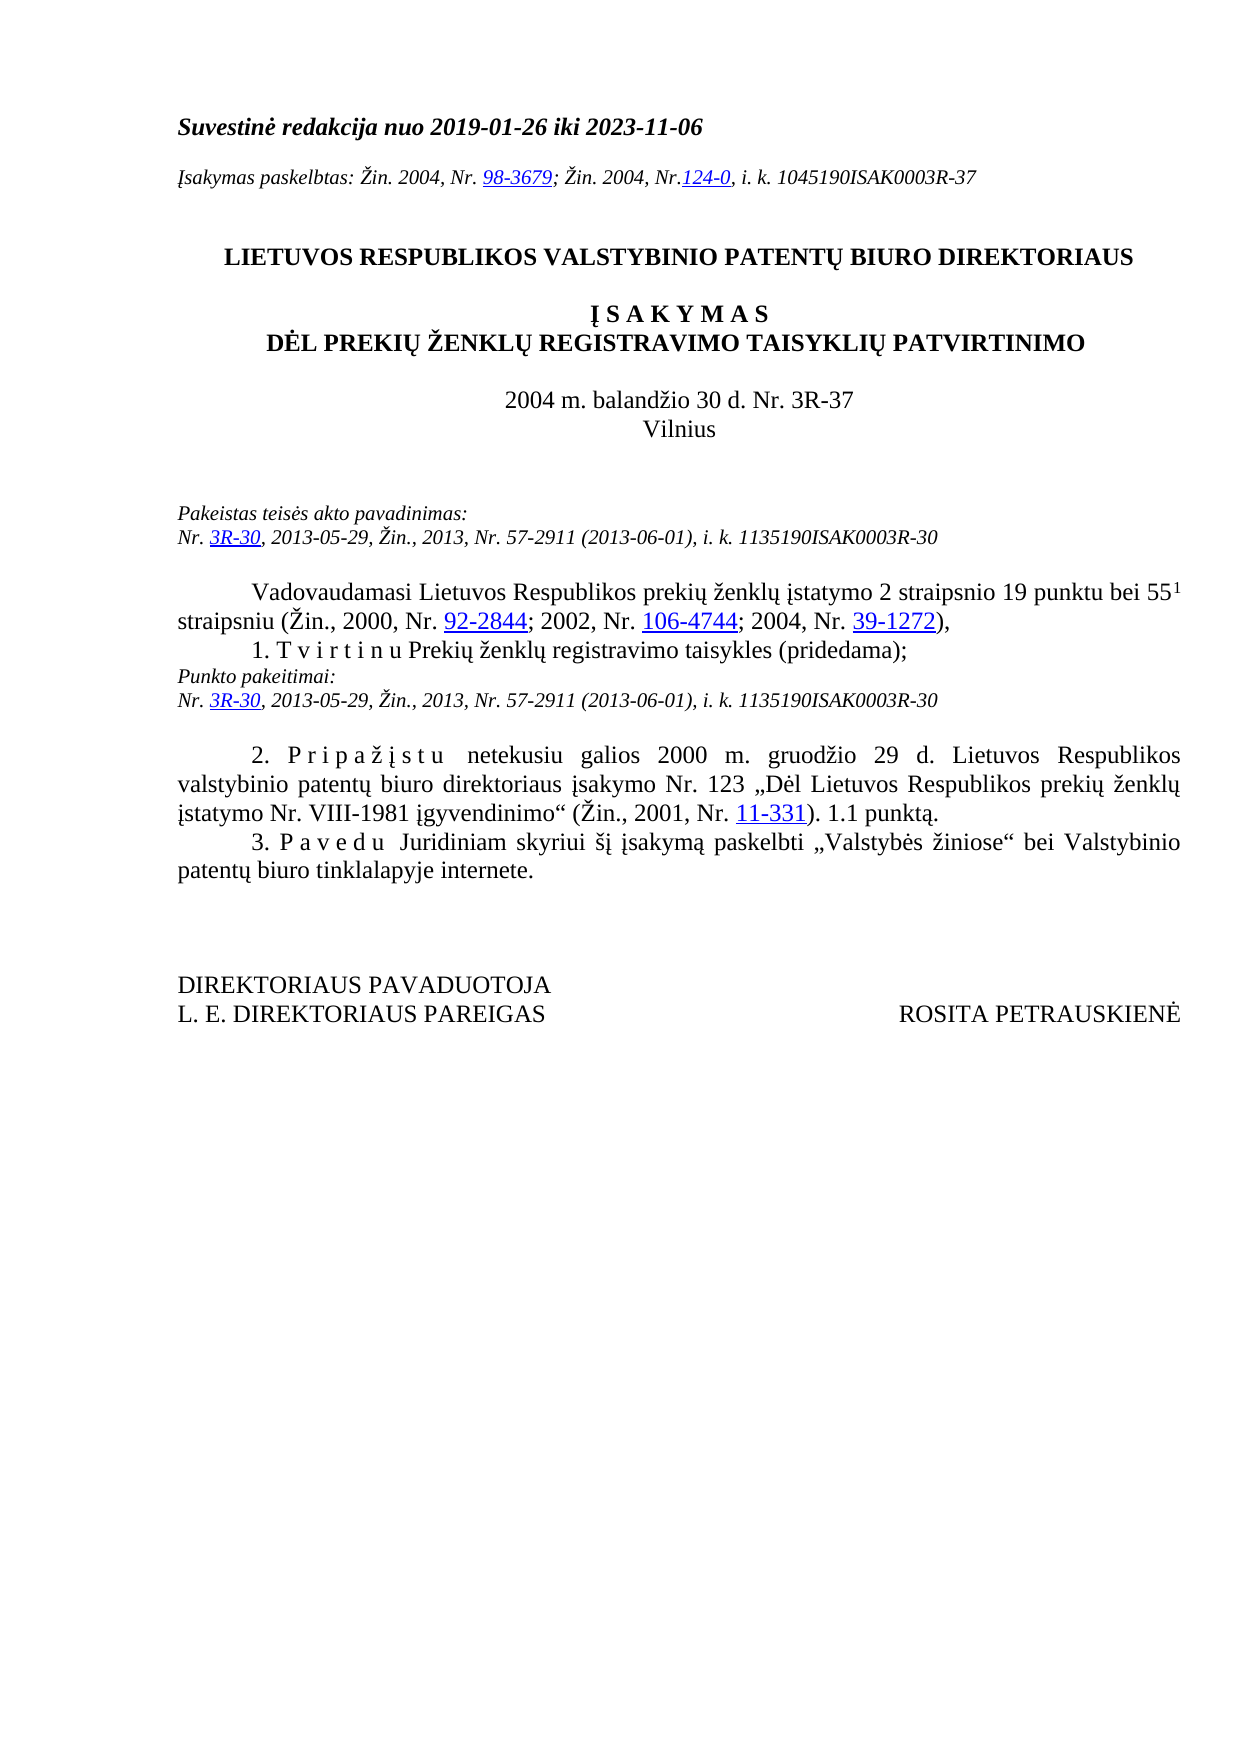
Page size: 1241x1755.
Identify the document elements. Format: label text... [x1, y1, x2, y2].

text 2. Pripažįstu netekusiu galios 2000 m. gruodžio 29 d. Lietuvos Respublikos valstybinio patentų biuro direktoriaus įsakymo Nr. 123 „Dėl Lietuvos Respublikos prekių ženklų įstatymo Nr. VIII-1981 įgyvendinimo“ (Žin., 2001, Nr. 11-331). 1.1 punktą. [177, 741, 1181, 827]
text Įsakymas paskelbtas: Žin. 2004, Nr. 98-3679; Žin. 2004, Nr.124-0, i. k. 1045190ISAK0003R-37 [177, 165, 1181, 189]
text Nr. 3R-30, 2013-05-29, Žin., 2013, Nr. 57-2911 (2013-06-01), i. k. 1135190ISAK0003R-30 [177, 525, 1181, 549]
text 1. T v i r t i n u Prekių ženklų registravimo taisykles (pridedama); [177, 635, 1181, 664]
text L. E. DIREKTORIAUS PAREIGAS ROSITA PETRAUSKIENĖ [177, 999, 1181, 1028]
text Vadovaudamasi Lietuvos Respublikos prekių ženklų įstatymo 2 straipsnio 19 punktu bei 551 straipsniu (Žin., 2000, Nr. 92-2844; 2002, Nr. 106-4744; 2004, Nr. 39-1272), [177, 577, 1181, 635]
text LIETUVOS RESPUBLIKOS VALSTYBINIO PATENTŲ BIURO DIREKTORIAUS [177, 242, 1181, 271]
text 3. Pavedu Juridiniam skyriui šį įsakymą paskelbti „Valstybės žiniose“ bei Valstybinio patentų biuro tinklalapyje internete. [177, 827, 1181, 884]
text Pakeistas teisės akto pavadinimas: [177, 501, 1181, 525]
text Suvestinė redakcija nuo 2019-01-26 iki 2023-11-06 [177, 112, 1181, 141]
text 2004 m. balandžio 30 d. Nr. 3R-37 [177, 386, 1181, 414]
text Nr. 3R-30, 2013-05-29, Žin., 2013, Nr. 57-2911 (2013-06-01), i. k. 1135190ISAK0003R-30 [177, 688, 1181, 712]
text DIREKTORIAUS PAVADUOTOJA [177, 971, 1181, 999]
text Vilnius [177, 414, 1181, 443]
text Į S A K Y M A S [177, 299, 1181, 328]
text Punkto pakeitimai: [177, 664, 1181, 688]
text DĖL PREKIŲ ŽENKLŲ REGISTRAVIMO TAISYKLIŲ PATVIRTINIMO [177, 328, 1181, 357]
